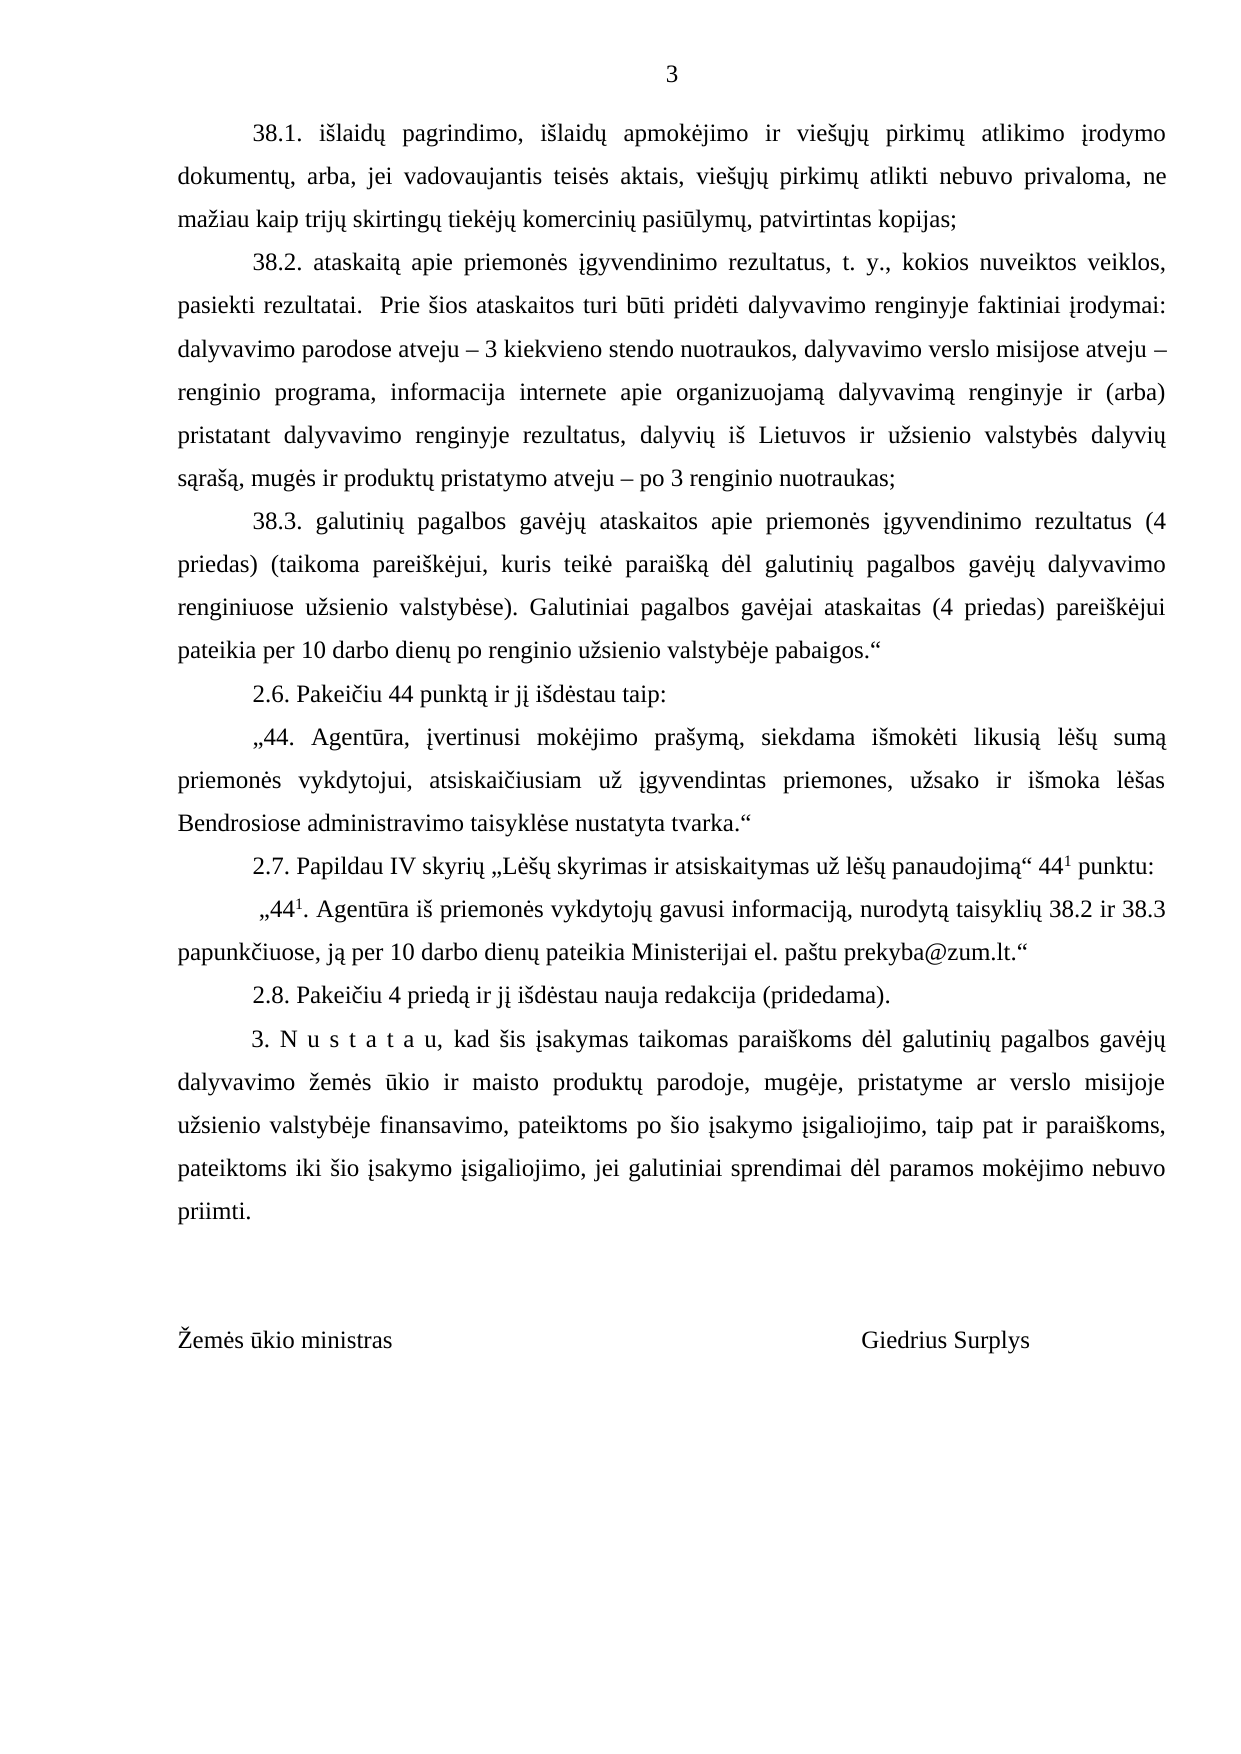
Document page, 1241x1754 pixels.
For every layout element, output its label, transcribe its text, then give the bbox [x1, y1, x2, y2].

text 2.7. Papildau IV skyrių „Lėšų skyrimas ir atsiskaitymas už lėšų panaudojimą“ 441 punktu: [177, 851, 1167, 880]
text 2.8. Pakeičiu 4 priedą ir jį išdėstau nauja redakcija (pridedama). [252, 981, 1167, 1009]
text 38.1. išlaidų pagrindimo, išlaidų apmokėjimo ir viešųjų pirkimų atlikimo įrodymo dokumentų, arba, jei vadovaujantis teisės aktais, viešųjų pirkimų atlikti nebuvo privaloma, ne mažiau kaip trijų skirtingų tiekėjų komercinių pasiūlymų, patvirtintas kopijas; [177, 118, 1167, 233]
text „441. Agentūra iš priemonės vykdytojų gavusi informaciją, nurodytą taisyklių 38.2 ir 38.3 papunkčiuose, ją per 10 darbo dienų pateikia Ministerijai el. paštu prekyba@zum.lt.“ [177, 894, 1167, 966]
text 3. N u s t a t a u, kad šis įsakymas taikomas paraiškoms dėl galutinių pagalbos gavėjų dalyvavimo žemės ūkio ir maisto produktų parodoje, mugėje, pristatyme ar verslo misijoje užsienio valstybėje finansavimo, pateiktoms po šio įsakymo įsigaliojimo, taip pat ir paraiškoms, pateiktoms iki šio įsakymo įsigaliojimo, jei galutiniai sprendimai dėl paramos mokėjimo nebuvo priimti. [177, 1024, 1167, 1225]
text Žemės ūkio ministras Giedrius Surplys [177, 1326, 1167, 1354]
text 2.6. Pakeičiu 44 punktą ir jį išdėstau taip: [177, 679, 1167, 707]
text 38.3. galutinių pagalbos gavėjų ataskaitos apie priemonės įgyvendinimo rezultatus (4 priedas) (taikoma pareiškėjui, kuris teikė paraišką dėl galutinių pagalbos gavėjų dalyvavimo renginiuose užsienio valstybėse). Galutiniai pagalbos gavėjai ataskaitas (4 priedas) pareiškėjui pateikia per 10 darbo dienų po renginio užsienio valstybėje pabaigos.“ [177, 506, 1167, 664]
text „44. Agentūra, įvertinusi mokėjimo prašymą, siekdama išmokėti likusią lėšų sumą priemonės vykdytojui, atsiskaičiusiam už įgyvendintas priemones, užsako ir išmoka lėšas Bendrosiose administravimo taisyklėse nustatyta tvarka.“ [177, 722, 1167, 837]
text 38.2. ataskaitą apie priemonės įgyvendinimo rezultatus, t. y., kokios nuveiktos veiklos, pasiekti rezultatai. Prie šios ataskaitos turi būti pridėti dalyvavimo renginyje faktiniai įrodymai: dalyvavimo parodose atveju – 3 kiekvieno stendo nuotraukos, dalyvavimo verslo misijose atveju – renginio programa, informacija internete apie organizuojamą dalyvavimą renginyje ir (arba) pristatant dalyvavimo renginyje rezultatus, dalyvių iš Lietuvos ir užsienio valstybės dalyvių sąrašą, mugės ir produktų pristatymo atveju – po 3 renginio nuotraukas; [177, 247, 1167, 492]
